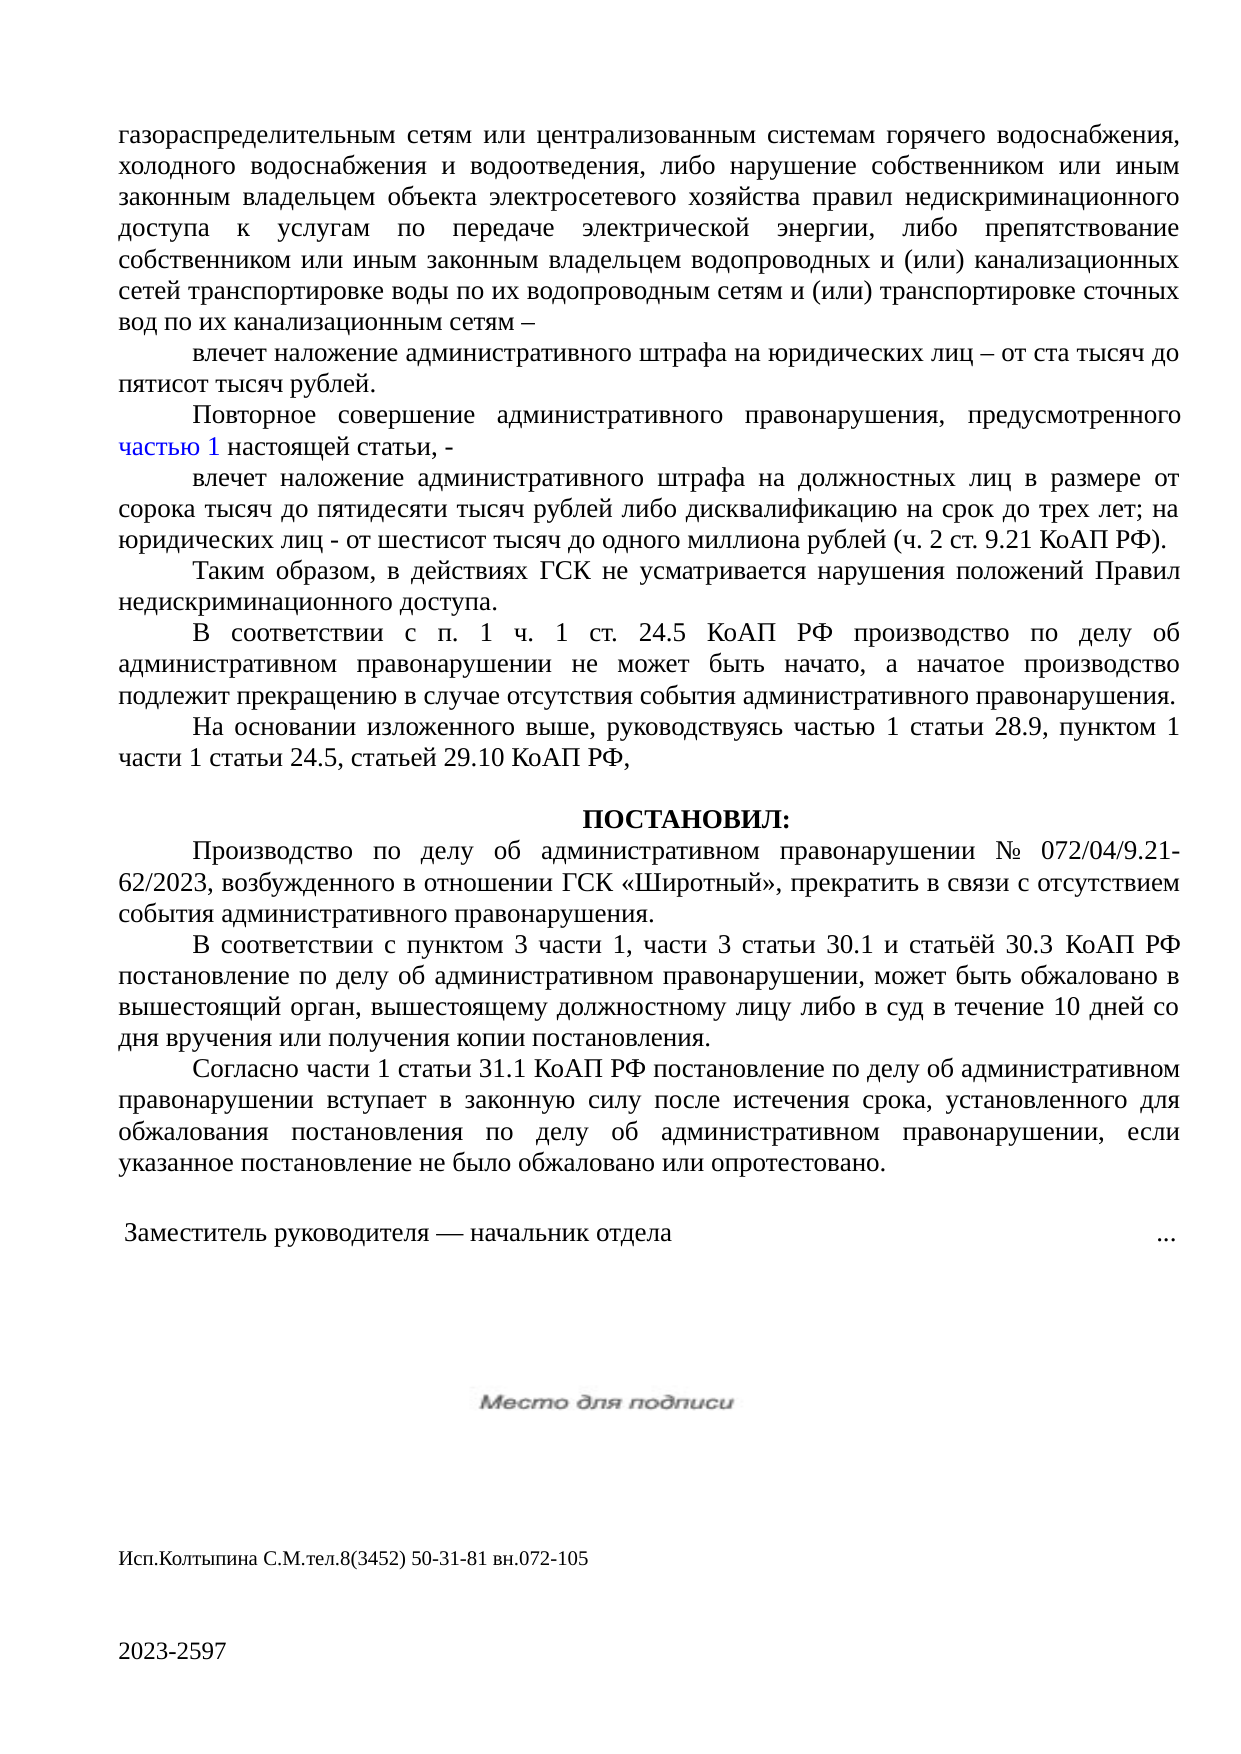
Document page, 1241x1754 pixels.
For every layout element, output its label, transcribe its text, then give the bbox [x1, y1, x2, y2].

text На основании изложенного выше, руководствуясь частью 1 статьи 28.9, пунктом 1 части 1 статьи 24.5, статьей 29.10 КоАП РФ, [118, 710, 1181, 772]
text влечет наложение административного штрафа на юридических лиц – от ста тысяч до пятисот тысяч рублей. [118, 336, 1181, 398]
text газораспределительным сетям или централизованным системам горячего водоснабжения, холодного водоснабжения и водоотведения, либо нарушение собственником или иным законным владельцем объекта электросетевого хозяйства правил недискриминационного доступа к услугам по передаче электрической энергии, либо препятствование собственником или иным законным владельцем водопроводных и (или) канализационных сетей транспортировке воды по их водопроводным сетям и (или) транспортировке сточных вод по их канализационным сетям – [118, 118, 1181, 336]
table_cell [118, 1504, 352, 1546]
table_cell [353, 1504, 832, 1546]
table_cell [832, 1504, 1182, 1546]
table_header Заместитель руководителя — начальник отдела [118, 1211, 832, 1253]
text влечет наложение административного штрафа на должностных лиц в размере от сорока тысяч до пятидесяти тысяч рублей либо дисквалификацию на срок до трех лет; на юридических лиц - от шестисот тысяч до одного миллиона рублей (ч. 2 ст. 9.21 КоАП РФ). [118, 461, 1181, 554]
text Таким образом, в действиях ГСК не усматривается нарушения положений Правил недискриминационного доступа. [118, 554, 1181, 616]
text Исп.Колтыпина С.М.тел.8(3452) 50-31-81 вн.072-105 [118, 1546, 1181, 1570]
picture [417, 1348, 780, 1467]
text В соответствии с п. 1 ч. 1 ст. 24.5 КоАП РФ производство по делу об административном правонарушении не может быть начато, а начатое производство подлежит прекращению в случае отсутствия события административного правонарушения. [118, 616, 1181, 710]
table_header ... [832, 1211, 1182, 1253]
text Производство по делу об административном правонарушении № 072/04/9.21-62/2023, возбужденного в отношении ГСК «Широтный», прекратить в связи с отсутствием события административного правонарушения. [118, 834, 1181, 928]
table_cell [353, 1253, 832, 1503]
text Согласно части 1 статьи 31.1 КоАП РФ постановление по делу об административном правонарушении вступает в законную силу после истечения срока, установленного для обжалования постановления по делу об административном правонарушении, если указанное постановление не было обжаловано или опротестовано. [118, 1052, 1181, 1177]
text В соответствии с пунктом 3 части 1, части 3 статьи 30.1 и статьёй 30.3 КоАП РФ постановление по делу об административном правонарушении, может быть обжаловано в вышестоящий орган, вышестоящему должностному лицу либо в суд в течение 10 дней со дня вручения или получения копии постановления. [118, 928, 1181, 1052]
text Повторное совершение административного правонарушения, предусмотренного частью 1 настоящей статьи, - [118, 398, 1181, 461]
table_cell [832, 1253, 1182, 1503]
table_cell [118, 1253, 352, 1503]
text ПОСТАНОВИЛ: [118, 803, 1181, 834]
